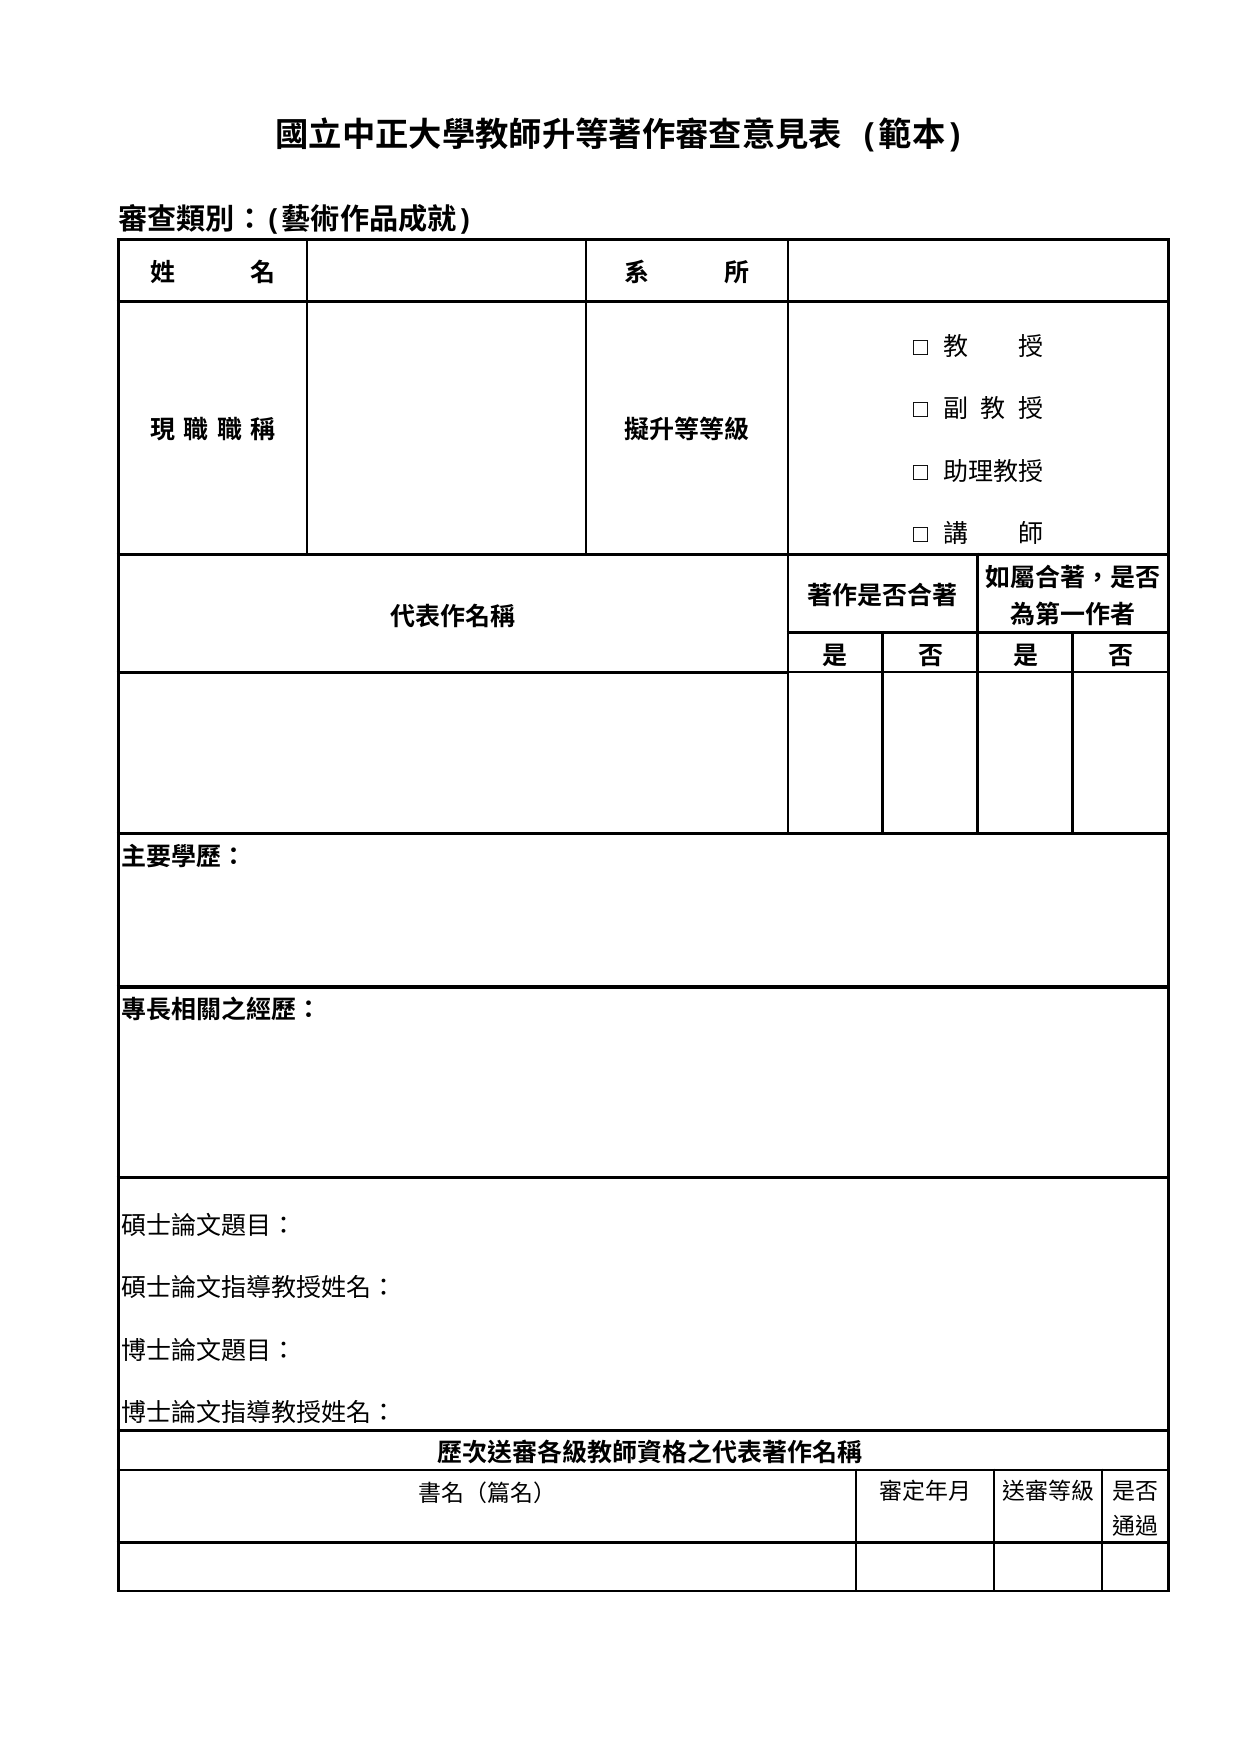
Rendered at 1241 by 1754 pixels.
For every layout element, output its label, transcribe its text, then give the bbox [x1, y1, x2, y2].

table_header [789, 241, 1167, 299]
table_cell 專長相關之經歷： [120, 989, 1167, 1176]
table_cell 現職職稱 [120, 303, 306, 553]
text 審查類別：(藝術作品成就) [118, 196, 1122, 238]
table_cell 歷次送審各級教師資格之代表著作名稱 [120, 1432, 1167, 1468]
table_cell 擬升等等級 [587, 303, 787, 553]
table_cell [857, 1544, 993, 1590]
table_header [308, 241, 585, 299]
table_cell 是 [979, 634, 1071, 671]
table_cell [120, 674, 787, 832]
table_cell 否 [884, 634, 976, 671]
table_cell 著作是否合著 [789, 556, 976, 631]
table_cell [789, 673, 881, 832]
table_header 姓 名 [120, 241, 306, 299]
table_cell [884, 673, 976, 832]
table_cell [1103, 1544, 1167, 1590]
table_cell [120, 1544, 855, 1590]
table_cell [995, 1544, 1101, 1590]
table_cell 送審等級 [995, 1471, 1101, 1541]
table_cell 主要學歷： [120, 835, 1167, 985]
table_cell [1074, 673, 1167, 832]
table_cell 書名（篇名） [120, 1471, 855, 1541]
table_cell 審定年月 [857, 1471, 993, 1541]
table_cell [308, 303, 585, 553]
table_cell [979, 673, 1071, 832]
table_cell 碩士論文題目： 碩士論文指導教授姓名： 博士論文題目： 博士論文指導教授姓名： [120, 1179, 1167, 1429]
table_cell 是 [789, 634, 881, 671]
table_cell □ 教 授 □ 副 教 授 □ 助理教授 □ 講 師 [789, 303, 1167, 553]
table_cell 是否通過 [1103, 1471, 1167, 1541]
table_cell 否 [1074, 634, 1167, 671]
text 國立中正大學教師升等著作審查意見表 (範本) [118, 108, 1122, 156]
table_cell 代表作名稱 [120, 556, 787, 671]
table_cell 如屬合著，是否為第一作者 [979, 556, 1167, 631]
table_header 系 所 [587, 241, 787, 299]
